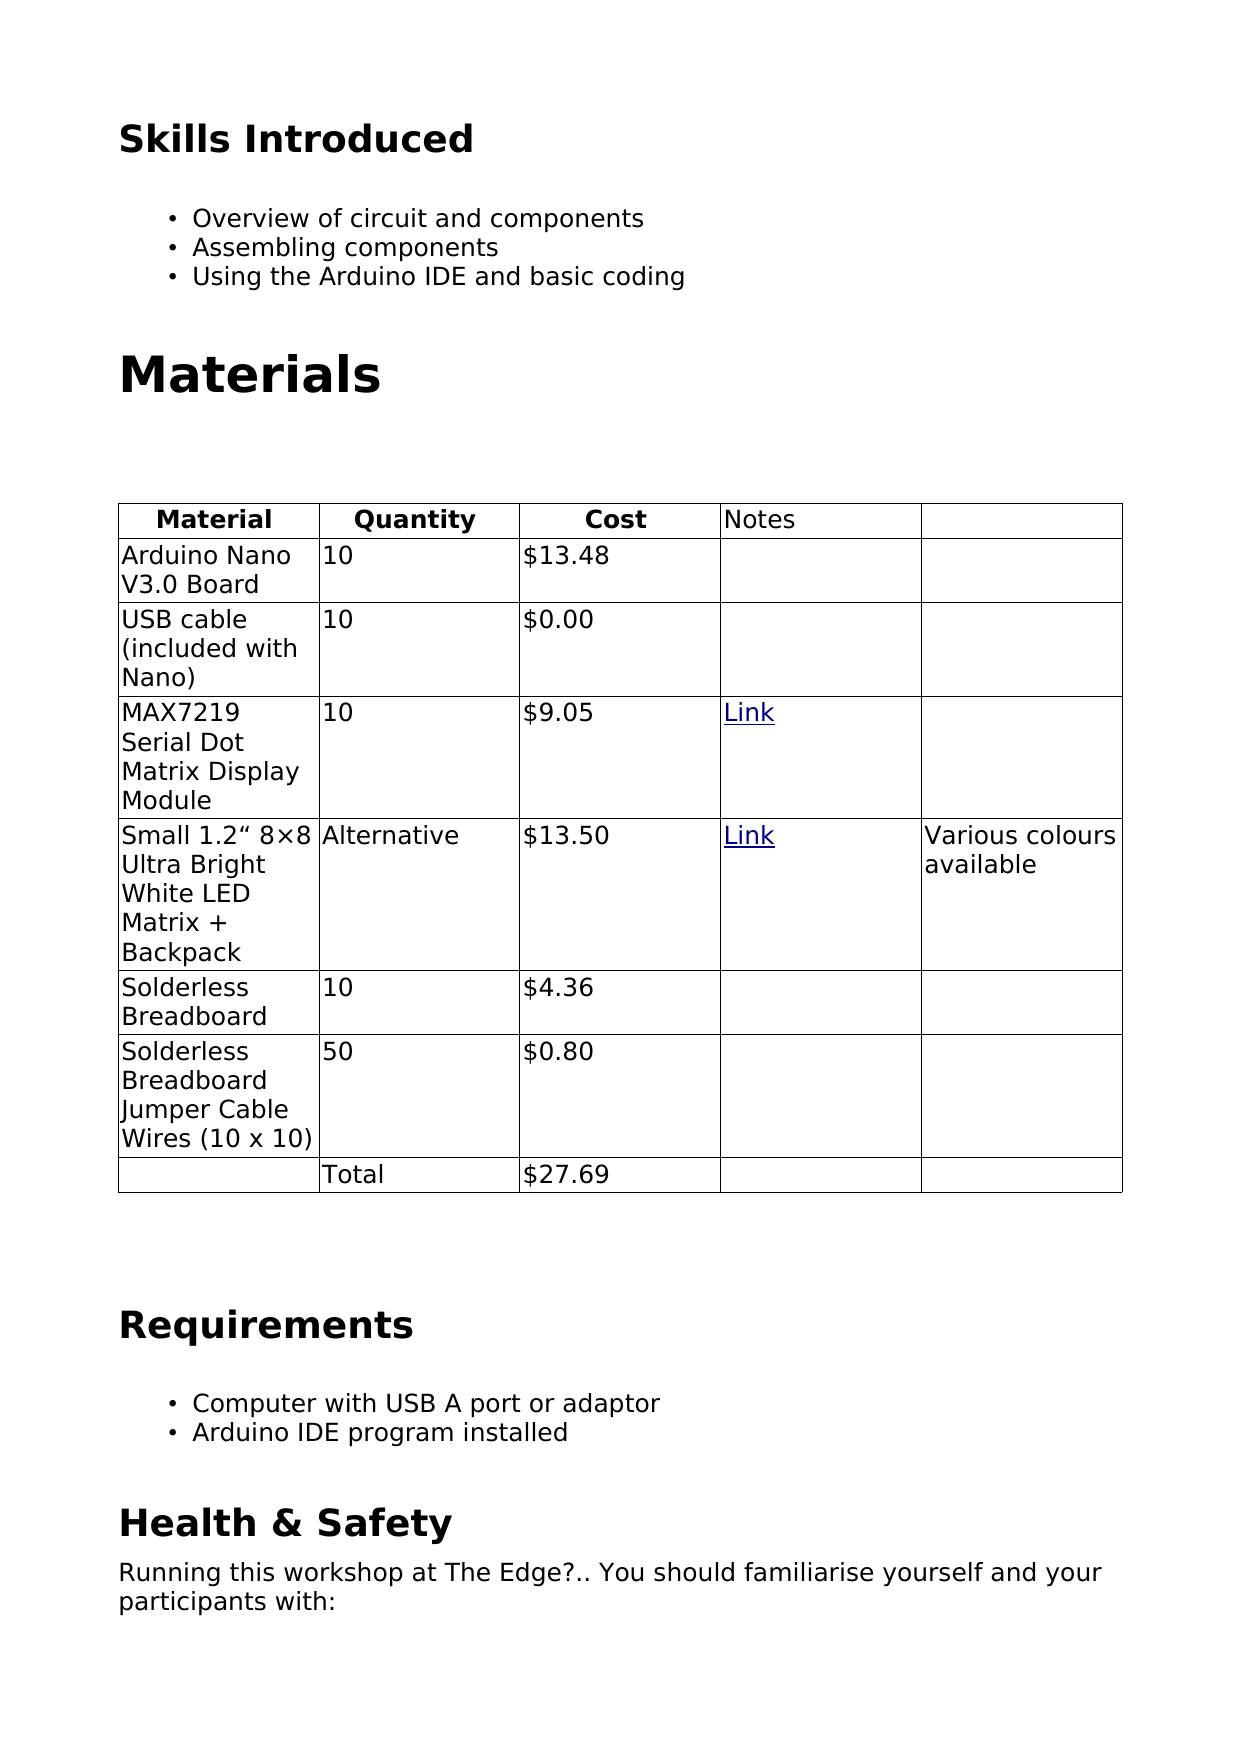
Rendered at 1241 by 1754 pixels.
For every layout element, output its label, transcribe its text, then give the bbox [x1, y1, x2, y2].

table_cell Link [721, 819, 921, 970]
table_cell Total [320, 1158, 519, 1192]
table_cell $0.80 [520, 1035, 720, 1157]
subtitle Requirements [118, 1303, 1122, 1347]
table_header [922, 504, 1122, 538]
table_cell 10 [320, 697, 519, 818]
table_cell $9.05 [520, 697, 720, 818]
table_cell $27.69 [520, 1158, 720, 1192]
table_cell Solderless Breadboard Jumper Cable Wires (10 x 10) [119, 1035, 319, 1157]
table_cell [922, 697, 1122, 818]
subtitle Skills Introduced [118, 118, 1122, 162]
list Arduino IDE program installed [177, 1418, 1122, 1447]
list Computer with USB A port or adaptor [177, 1389, 1122, 1418]
list Overview of circuit and components [177, 204, 1122, 233]
table_cell $4.36 [520, 971, 720, 1034]
list Assembling components [177, 233, 1122, 262]
subtitle Health & Safety [118, 1502, 1122, 1545]
table_cell $0.00 [520, 603, 720, 696]
table_cell Alternative [320, 819, 519, 970]
table_header Quantity [320, 504, 519, 538]
table_cell 10 [320, 603, 519, 696]
table_cell [922, 1035, 1122, 1157]
table_cell [721, 1035, 921, 1157]
list Using the Arduino IDE and basic coding [177, 262, 1122, 291]
table_cell [922, 539, 1122, 602]
table_cell USB cable (included with Nano) [119, 603, 319, 696]
subtitle Materials [118, 346, 1122, 404]
table_cell 50 [320, 1035, 519, 1157]
table_cell Arduino Nano V3.0 Board [119, 539, 319, 602]
table_cell [721, 603, 921, 696]
table_cell [721, 971, 921, 1034]
table_cell 10 [320, 539, 519, 602]
table_cell 10 [320, 971, 519, 1034]
table_cell $13.48 [520, 539, 720, 602]
table_cell [721, 1158, 921, 1192]
table_cell [922, 603, 1122, 696]
table_cell $13.50 [520, 819, 720, 970]
table_cell MAX7219 Serial Dot Matrix Display Module [119, 697, 319, 818]
table_cell [922, 1158, 1122, 1192]
table_cell [721, 539, 921, 602]
table_header Cost [520, 504, 720, 538]
table_cell Various colours available [922, 819, 1122, 970]
text Running this workshop at The Edge?.. You should familiarise yourself and your participants with: [118, 1558, 1122, 1616]
table_header Notes [721, 504, 921, 538]
table_cell [119, 1158, 319, 1192]
table_header Material [119, 504, 319, 538]
table_cell Small 1.2“ 8×8 Ultra Bright White LED Matrix + Backpack [119, 819, 319, 970]
table_cell [922, 971, 1122, 1034]
table_cell Solderless Breadboard [119, 971, 319, 1034]
table_cell Link [721, 697, 921, 818]
